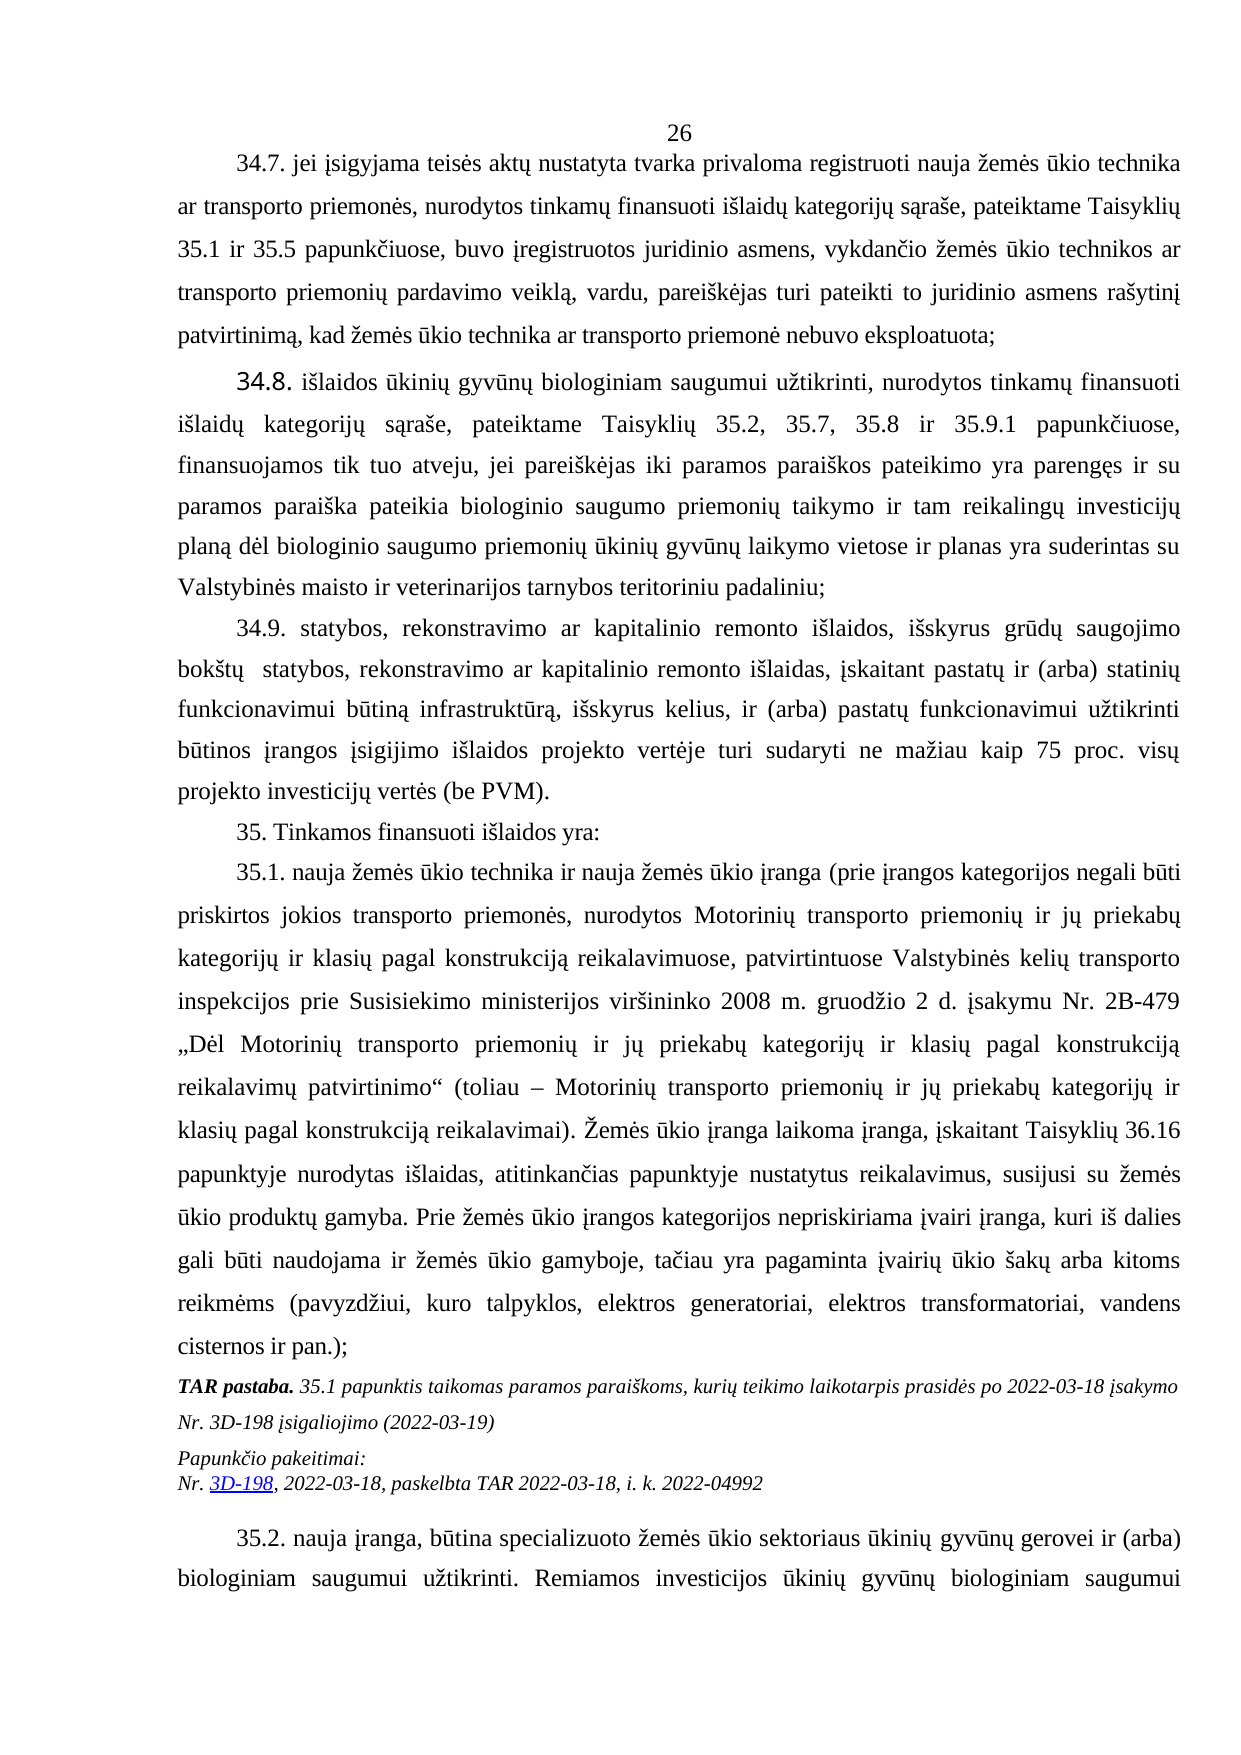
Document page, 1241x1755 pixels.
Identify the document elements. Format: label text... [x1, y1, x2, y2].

text 35.1. nauja žemės ūkio technika ir nauja žemės ūkio įranga (prie įrangos kategorijos negali būti priskirtos jokios transporto priemonės, nurodytos Motorinių transporto priemonių ir jų priekabų kategorijų ir klasių pagal konstrukciją reikalavimuose, patvirtintuose Valstybinės kelių transporto inspekcijos prie Susisiekimo ministerijos viršininko 2008 m. gruodžio 2 d. įsakymu Nr. 2B-479 „Dėl Motorinių transporto priemonių ir jų priekabų kategorijų ir klasių pagal konstrukciją reikalavimų patvirtinimo“ (toliau – Motorinių transporto priemonių ir jų priekabų kategorijų ir klasių pagal konstrukciją reikalavimai). Žemės ūkio įranga laikoma įranga, įskaitant Taisyklių 36.16 papunktyje nurodytas išlaidas, atitinkančias papunktyje nustatytus reikalavimus, susijusi su žemės ūkio produktų gamyba. Prie žemės ūkio įrangos kategorijos nepriskiriama įvairi įranga, kuri iš dalies gali būti naudojama ir žemės ūkio gamyboje, tačiau yra pagaminta įvairių ūkio šakų arba kitoms reikmėms (pavyzdžiui, kuro talpyklos, elektros generatoriai, elektros transformatoriai, vandens cisternos ir pan.); [177, 857, 1181, 1360]
text 34.7. jei įsigyjama teisės aktų nustatyta tvarka privaloma registruoti nauja žemės ūkio technika ar transporto priemonės, nurodytos tinkamų finansuoti išlaidų kategorijų sąraše, pateiktame Taisyklių 35.1 ir 35.5 papunkčiuose, buvo įregistruotos juridinio asmens, vykdančio žemės ūkio technikos ar transporto priemonių pardavimo veiklą, vardu, pareiškėjas turi pateikti to juridinio asmens rašytinį patvirtinimą, kad žemės ūkio technika ar transporto priemonė nebuvo eksploatuota; [177, 148, 1181, 349]
text Papunkčio pakeitimai: [177, 1446, 1181, 1470]
text TAR pastaba. 35.1 papunktis taikomas paramos paraiškoms, kurių teikimo laikotarpis prasidės po 2022-03-18 įsakymo Nr. 3D-198 įsigaliojimo (2022-03-19) [177, 1374, 1181, 1434]
text Nr. 3D-198, 2022-03-18, paskelbta TAR 2022-03-18, i. k. 2022-04992 [177, 1470, 1181, 1494]
text 35. Tinkamos finansuoti išlaidos yra: [177, 817, 1181, 845]
text 35.2. nauja įranga, būtina specializuoto žemės ūkio sektoriaus ūkinių gyvūnų gerovei ir (arba) biologiniam saugumui užtikrinti. Remiamos investicijos ūkinių gyvūnų biologiniam saugumui [177, 1523, 1181, 1592]
text 34.9. statybos, rekonstravimo ar kapitalinio remonto išlaidos, išskyrus grūdų saugojimo bokštų statybos, rekonstravimo ar kapitalinio remonto išlaidas, įskaitant pastatų ir (arba) statinių funkcionavimui būtiną infrastruktūrą, išskyrus kelius, ir (arba) pastatų funkcionavimui užtikrinti būtinos įrangos įsigijimo išlaidos projekto vertėje turi sudaryti ne mažiau kaip 75 proc. visų projekto investicijų vertės (be PVM). [177, 613, 1181, 804]
text 34.8. išlaidos ūkinių gyvūnų biologiniam saugumui užtikrinti, nurodytos tinkamų finansuoti išlaidų kategorijų sąraše, pateiktame Taisyklių 35.2, 35.7, 35.8 ir 35.9.1 papunkčiuose, finansuojamos tik tuo atveju, jei pareiškėjas iki paramos paraiškos pateikimo yra parengęs ir su paramos paraiška pateikia biologinio saugumo priemonių taikymo ir tam reikalingų investicijų planą dėl biologinio saugumo priemonių ūkinių gyvūnų laikymo vietose ir planas yra suderintas su Valstybinės maisto ir veterinarijos tarnybos teritoriniu padaliniu; [177, 363, 1181, 601]
